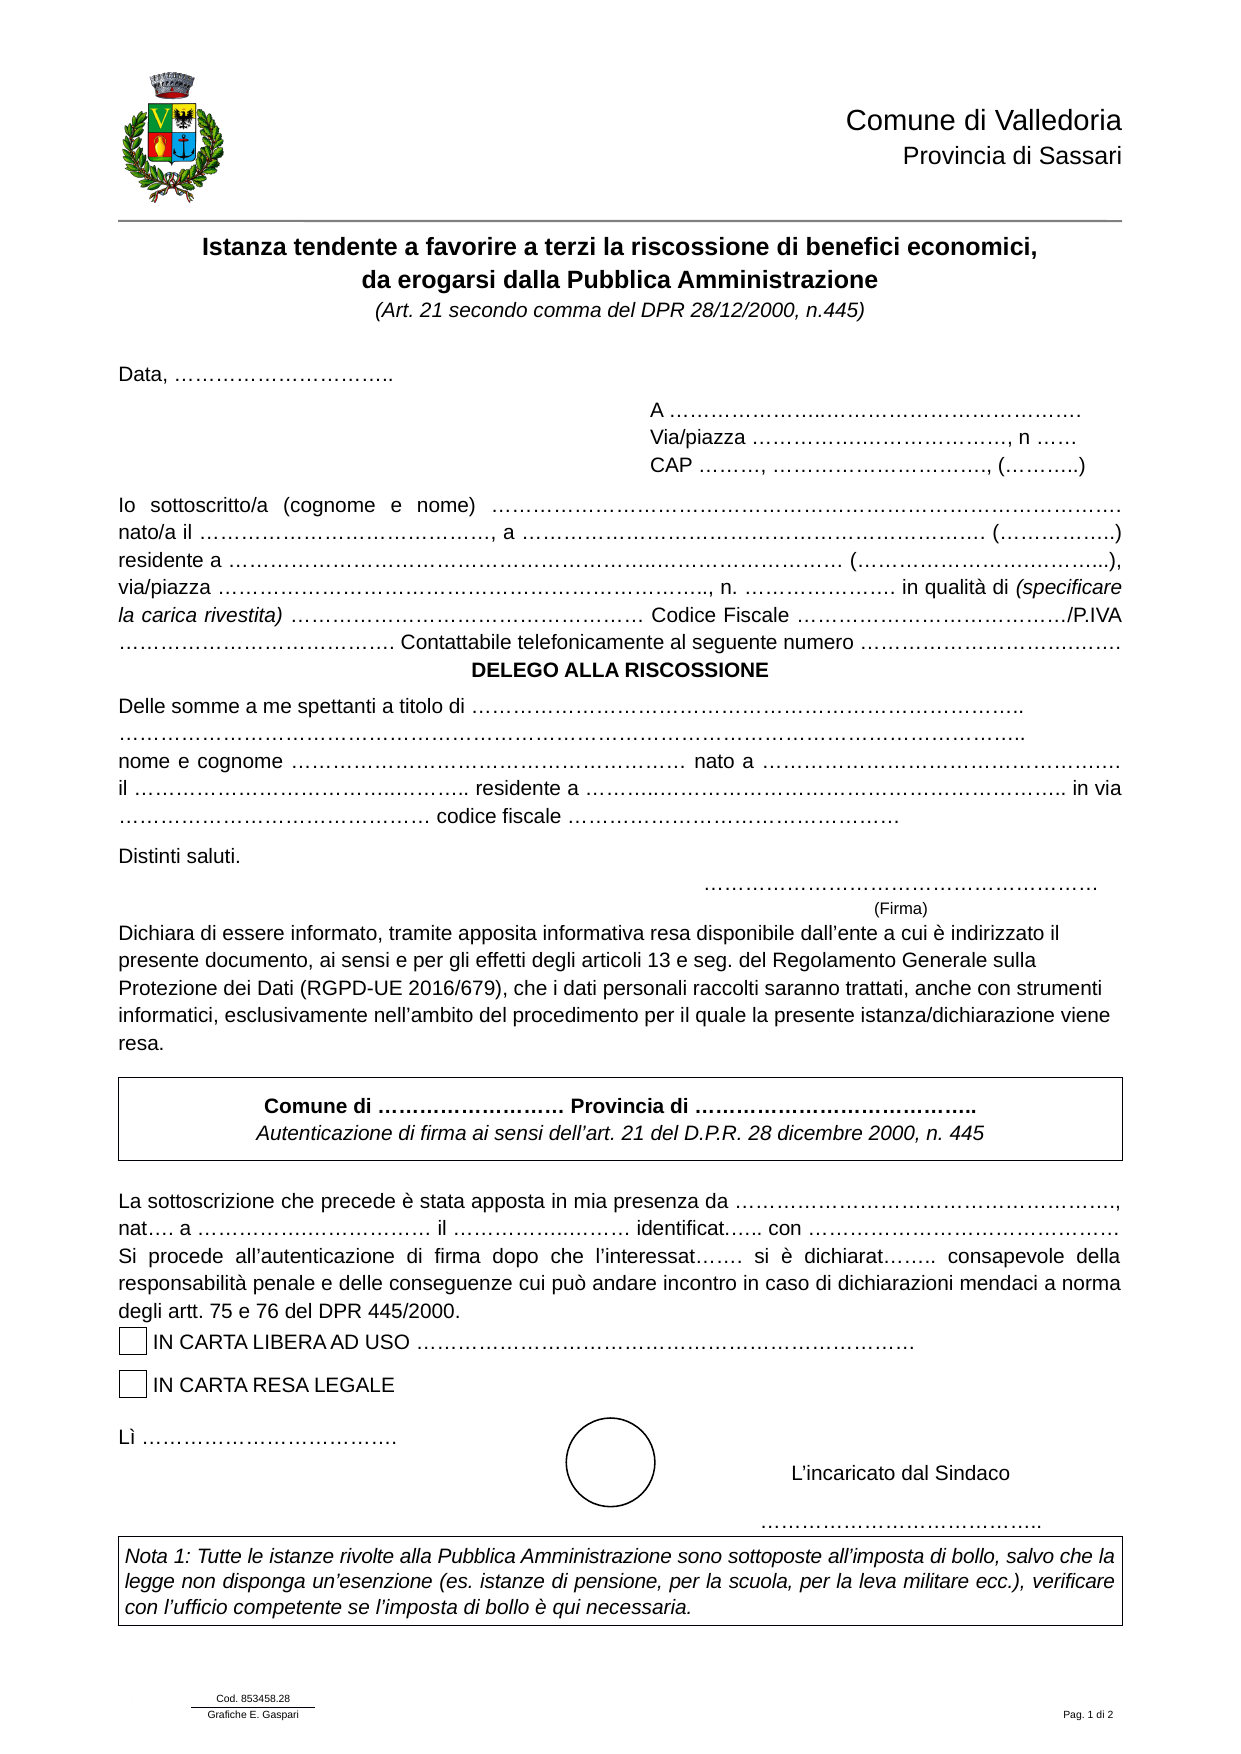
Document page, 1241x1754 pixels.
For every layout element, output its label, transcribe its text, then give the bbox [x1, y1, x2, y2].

text Comune di Valledoria [224, 103, 1122, 136]
text Io sottoscritto/a (cognome e nome) ………………………………………………………………………………. nato/a il ……………………………………, a …………………………………………………………. (……………..) residente a ……………………………………………………..……………………… (…………………….………...), via/piazza …………………………………………………………….., n. …………………. in qualità di (specificare la carica rivestita) …………………………………………… Codice Fiscale …………………………………/P.IVA …………………………………. Contattabile telefonicamente al seguente numero ………………………….……. [118, 493, 1122, 654]
text La sottoscrizione che precede è stata apposta in mia presenza da ………………………………………………., nat…. a …………….……………… il ……………..……… identificat.….. con ……………………………………… [118, 1188, 1122, 1240]
text DELEGO ALLA RISCOSSIONE [118, 658, 1122, 682]
text (Firma) [679, 898, 1122, 918]
text Via/piazza …………….…………………, n …… [650, 425, 1122, 449]
text nome e cognome ………………………………………………… nato a ………………………………………….… il ………………………………..……….. residente a ………..………………………………………………….. in via ……………………………………… codice fiscale ………………………………………… [118, 748, 1122, 827]
text IN CARTA LIBERA AD USO ……………………………………………………………… [118, 1326, 1122, 1355]
text Si procede all’autenticazione di firma dopo che l’interessat……. si è dichiarat…….. consapevole della responsabilità penale e delle conseguenze cui può andare incontro in caso di dichiarazioni mendaci a norma degli artt. 75 e 76 del DPR 445/2000. [118, 1243, 1122, 1322]
text (Art. 21 secondo comma del DPR 28/12/2000, n.445) [118, 298, 1122, 322]
picture [122, 72, 224, 203]
text Istanza tendente a favorire a terzi la riscossione di benefici economici, [118, 232, 1122, 261]
text Lì ………………………………. [118, 1425, 584, 1449]
text L’incaricato dal Sindaco [679, 1461, 1122, 1485]
text Delle somme a me spettanti a titolo di …………………………………………………………………….. [118, 693, 1122, 717]
table_header Nota 1: Tutte le istanze rivolte alla Pubblica Amministrazione sono sottoposte all’imposta di bollo, salvo che la legge non disponga un’esenzione (es. istanze di pensione, per la scuola, per la leva militare ecc.), verificare con l’ufficio competente se l’imposta di bollo è qui necessaria. [119, 1537, 1122, 1625]
text ………………………………….. [679, 1509, 1122, 1533]
text Dichiara di essere informato, tramite apposita informativa resa disponibile dall’ente a cui è indirizzato il presente documento, ai sensi e per gli effetti degli articoli 13 e seg. del Regolamento Generale sulla Protezione dei Dati (RGPD-UE 2016/679), che i dati personali raccolti saranno trattati, anche con strumenti informatici, esclusivamente nell’ambito del procedimento per il quale la presente istanza/dichiarazione viene resa. [118, 921, 1122, 1054]
text Provincia di Sassari [224, 141, 1122, 170]
text A …………………..………………………………. [650, 398, 1122, 422]
text ………………………………………………… [679, 871, 1122, 895]
text ………………………………………………………………………………………………………………….. [118, 721, 1122, 745]
text [638, 1425, 1122, 1449]
text Data, ………………………….. [118, 362, 1122, 386]
text CAP ………, …………………………., (………..) [650, 453, 1122, 477]
text IN CARTA RESA LEGALE [118, 1369, 1122, 1398]
table_header Comune di ……………………… Provincia di ………………………………….. Autenticazione di firma ai sensi dell’art. 21 del D.P.R. 28 dicembre 2000, n. 445 [119, 1078, 1122, 1160]
text Distinti saluti. [118, 843, 1122, 867]
text da erogarsi dalla Pubblica Amministrazione [118, 265, 1122, 294]
